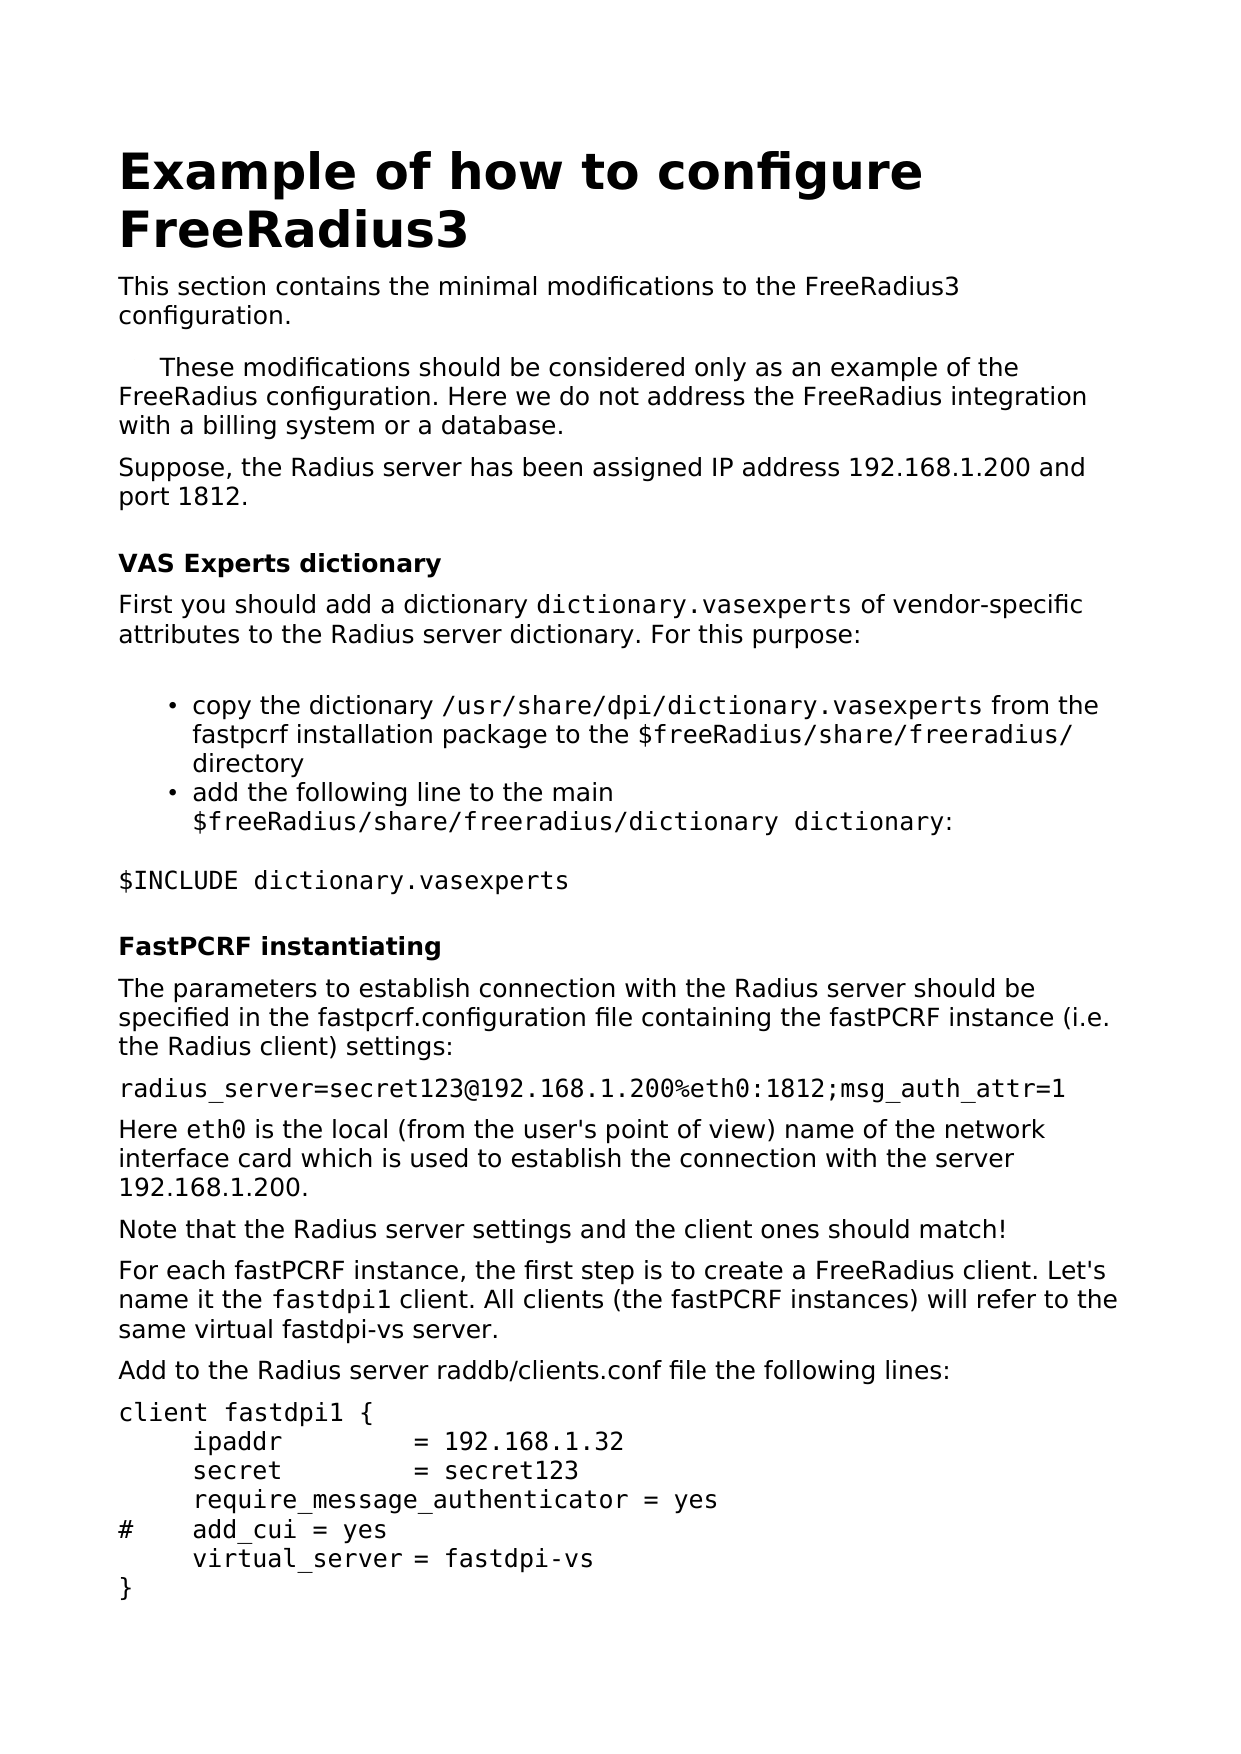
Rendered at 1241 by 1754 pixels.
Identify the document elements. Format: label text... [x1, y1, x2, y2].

text Suppose, the Radius server has been assigned IP address 192.168.1.200 and port 1812. [118, 453, 1122, 511]
text For each fastPCRF instance, the first step is to create a FreeRadius client. Let's name it the fastdpi1 client. All clients (the fastPCRF instances) will refer to the same virtual fastdpi-vs server. [118, 1256, 1122, 1344]
list add the following line to the main $freeRadius/share/freeradius/dictionary dictionary: [177, 778, 1122, 837]
subtitle VAS Experts dictionary [118, 549, 1122, 578]
text client fastdpi1 { ipaddr = 192.168.1.32 secret = secret123 require_message_authenticator = yes # add_cui = yes virtual_server = fastdpi-vs } [118, 1398, 1122, 1602]
list copy the dictionary /usr/share/dpi/dictionary.vasexperts from the fastpcrf installation package to the $freeRadius/share/freeradius/ directory [177, 691, 1122, 778]
text $INCLUDE dictionary.vasexperts [118, 866, 1122, 895]
text These modifications should be considered only as an example of the FreeRadius configuration. Here we do not address the FreeRadius integration with a billing system or a database. [118, 343, 1122, 441]
text This section contains the minimal modifications to the FreeRadius3 configuration. [118, 272, 1122, 330]
text First you should add a dictionary dictionary.vasexperts of vendor-specific attributes to the Radius server dictionary. For this purpose: [118, 591, 1122, 649]
subtitle FastPCRF instantiating [118, 932, 1122, 961]
subtitle Example of how to configure FreeRadius3 [118, 143, 1122, 259]
text radius_server=secret123@192.168.1.200%eth0:1812;msg_auth_attr=1 [118, 1074, 1122, 1103]
text Here eth0 is the local (from the user's point of view) name of the network interface card which is used to establish the connection with the server 192.168.1.200. [118, 1115, 1122, 1202]
text Add to the Radius server raddb/clients.conf file the following lines: [118, 1356, 1122, 1386]
text The parameters to establish connection with the Radius server should be specified in the fastpcrf.configuration file containing the fastPCRF instance (i.e. the Radius client) settings: [118, 974, 1122, 1061]
text Note that the Radius server settings and the client ones should match! [118, 1215, 1122, 1244]
